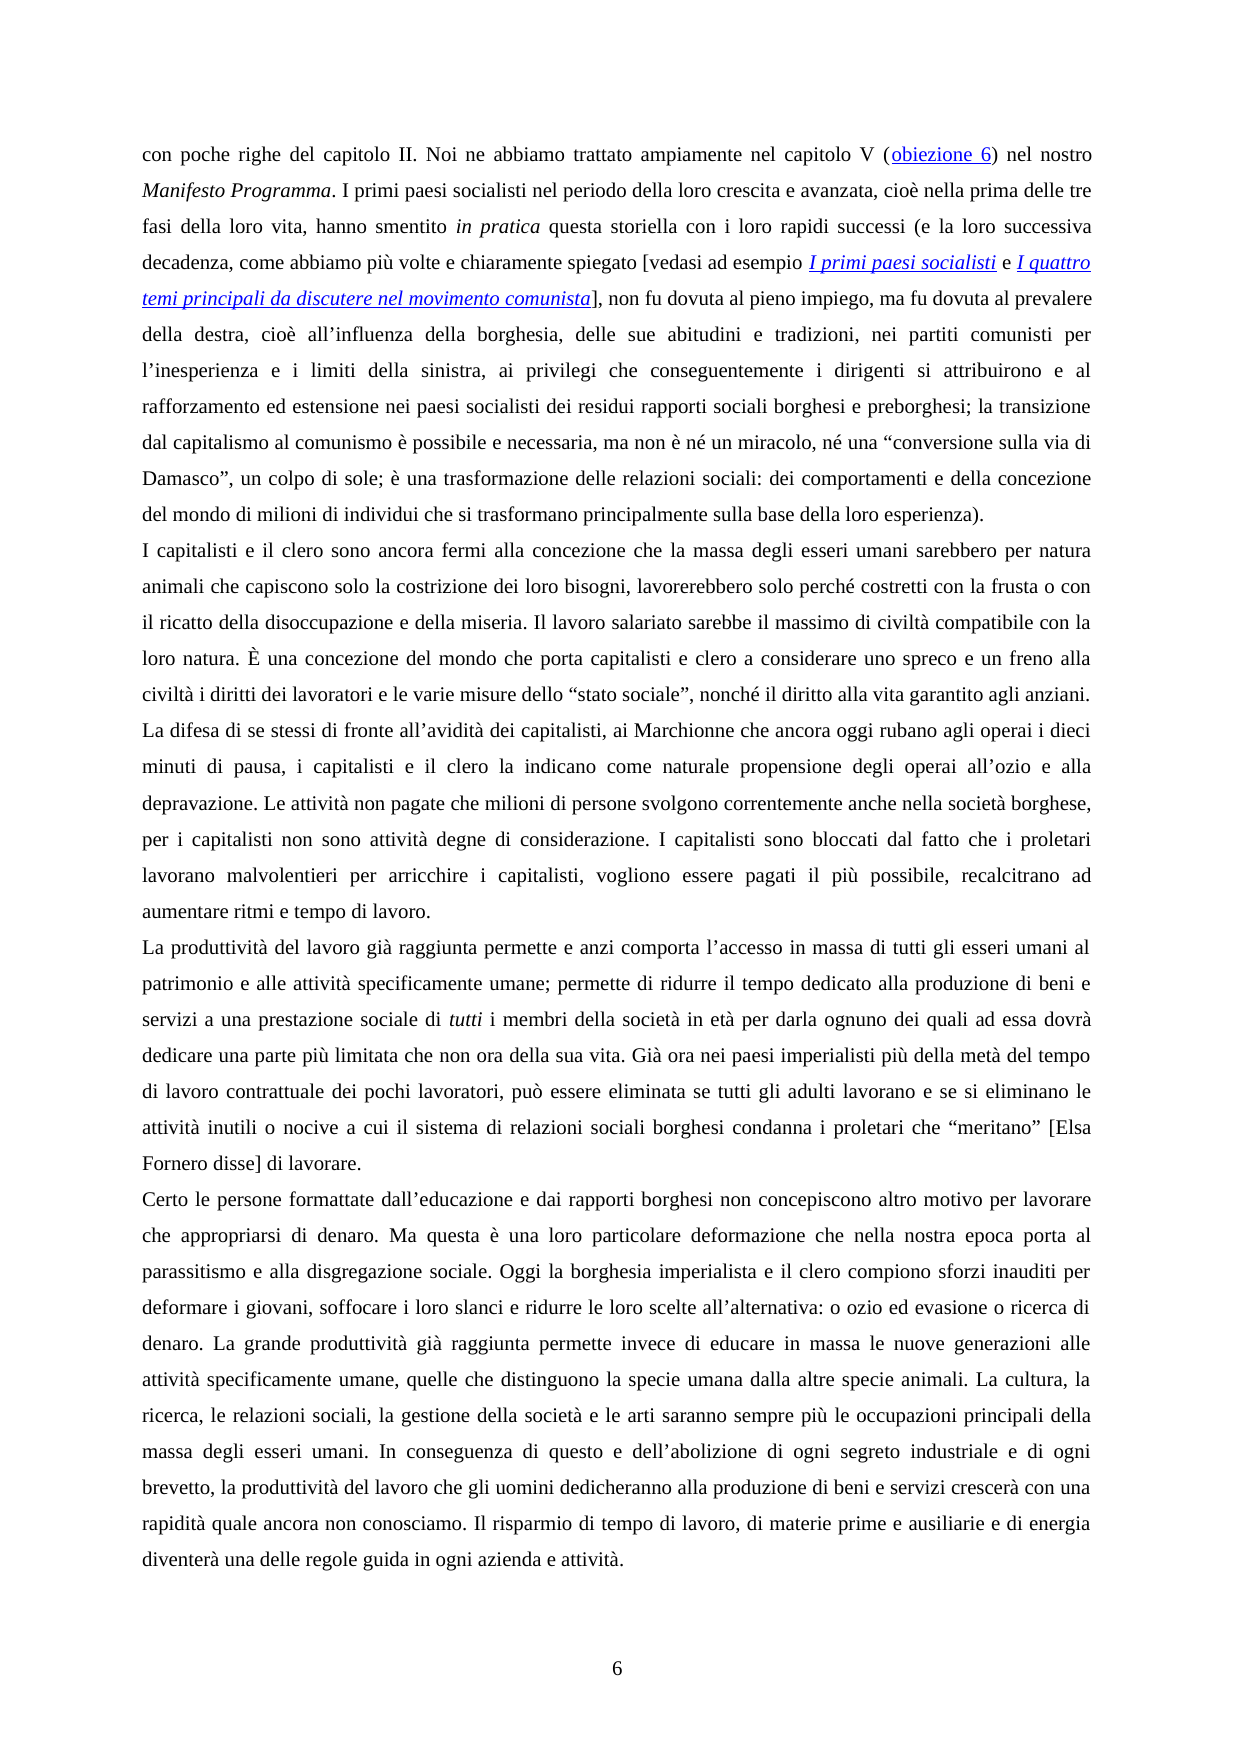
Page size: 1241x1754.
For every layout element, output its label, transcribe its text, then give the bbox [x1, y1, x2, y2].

text La produttività del lavoro già raggiunta permette e anzi comporta l’accesso in massa di tutti gli esseri umani al patrimonio e alle attività specificamente umane; permette di ridurre il tempo dedicato alla produzione di beni e servizi a una prestazione sociale di tutti i membri della società in età per darla ognuno dei quali ad essa dovrà dedicare una parte più limitata che non ora della sua vita. Già ora nei paesi imperialisti più della metà del tempo di lavoro contrattuale dei pochi lavoratori, può essere eliminata se tutti gli adulti lavorano e se si eliminano le attività inutili o nocive a cui il sistema di relazioni sociali borghesi condanna i proletari che “meritano” [Elsa Fornero disse] di lavorare. [142, 935, 1092, 1175]
text con poche righe del capitolo II. Noi ne abbiamo trattato ampiamente nel capitolo V (obiezione 6) nel nostro Manifesto Programma. I primi paesi socialisti nel periodo della loro crescita e avanzata, cioè nella prima delle tre fasi della loro vita, hanno smentito in pratica questa storiella con i loro rapidi successi (e la loro successiva decadenza, come abbiamo più volte e chiaramente spiegato [vedasi ad esempio I primi paesi socialisti e I quattro temi principali da discutere nel movimento comunista], non fu dovuta al pieno impiego, ma fu dovuta al prevalere della destra, cioè all’influenza della borghesia, delle sue abitudini e tradizioni, nei partiti comunisti per l’inesperienza e i limiti della sinistra, ai privilegi che conseguentemente i dirigenti si attribuirono e al rafforzamento ed estensione nei paesi socialisti dei residui rapporti sociali borghesi e preborghesi; la transizione dal capitalismo al comunismo è possibile e necessaria, ma non è né un miracolo, né una “conversione sulla via di Damasco”, un colpo di sole; è una trasformazione delle relazioni sociali: dei comportamenti e della concezione del mondo di milioni di individui che si trasformano principalmente sulla base della loro esperienza). [142, 142, 1092, 526]
text Certo le persone formattate dall’educazione e dai rapporti borghesi non concepiscono altro motivo per lavorare che appropriarsi di denaro. Ma questa è una loro particolare deformazione che nella nostra epoca porta al parassitismo e alla disgregazione sociale. Oggi la borghesia imperialista e il clero compiono sforzi inauditi per deformare i giovani, soffocare i loro slanci e ridurre le loro scelte all’alternativa: o ozio ed evasione o ricerca di denaro. La grande produttività già raggiunta permette invece di educare in massa le nuove generazioni alle attività specificamente umane, quelle che distinguono la specie umana dalla altre specie animali. La cultura, la ricerca, le relazioni sociali, la gestione della società e le arti saranno sempre più le occupazioni principali della massa degli esseri umani. In conseguenza di questo e dell’abolizione di ogni segreto industriale e di ogni brevetto, la produttività del lavoro che gli uomini dedicheranno alla produzione di beni e servizi crescerà con una rapidità quale ancora non conosciamo. Il risparmio di tempo di lavoro, di materie prime e ausiliarie e di energia diventerà una delle regole guida in ogni azienda e attività. [142, 1187, 1092, 1571]
text I capitalisti e il clero sono ancora fermi alla concezione che la massa degli esseri umani sarebbero per natura animali che capiscono solo la costrizione dei loro bisogni, lavorerebbero solo perché costretti con la frusta o con il ricatto della disoccupazione e della miseria. Il lavoro salariato sarebbe il massimo di civiltà compatibile con la loro natura. È una concezione del mondo che porta capitalisti e clero a considerare uno spreco e un freno alla civiltà i diritti dei lavoratori e le varie misure dello “stato sociale”, nonché il diritto alla vita garantito agli anziani. La difesa di se stessi di fronte all’avidità dei capitalisti, ai Marchionne che ancora oggi rubano agli operai i dieci minuti di pausa, i capitalisti e il clero la indicano come naturale propensione degli operai all’ozio e alla depravazione. Le attività non pagate che milioni di persone svolgono correntemente anche nella società borghese, per i capitalisti non sono attività degne di considerazione. I capitalisti sono bloccati dal fatto che i proletari lavorano malvolentieri per arricchire i capitalisti, vogliono essere pagati il più possibile, recalcitrano ad aumentare ritmi e tempo di lavoro. [142, 538, 1092, 923]
